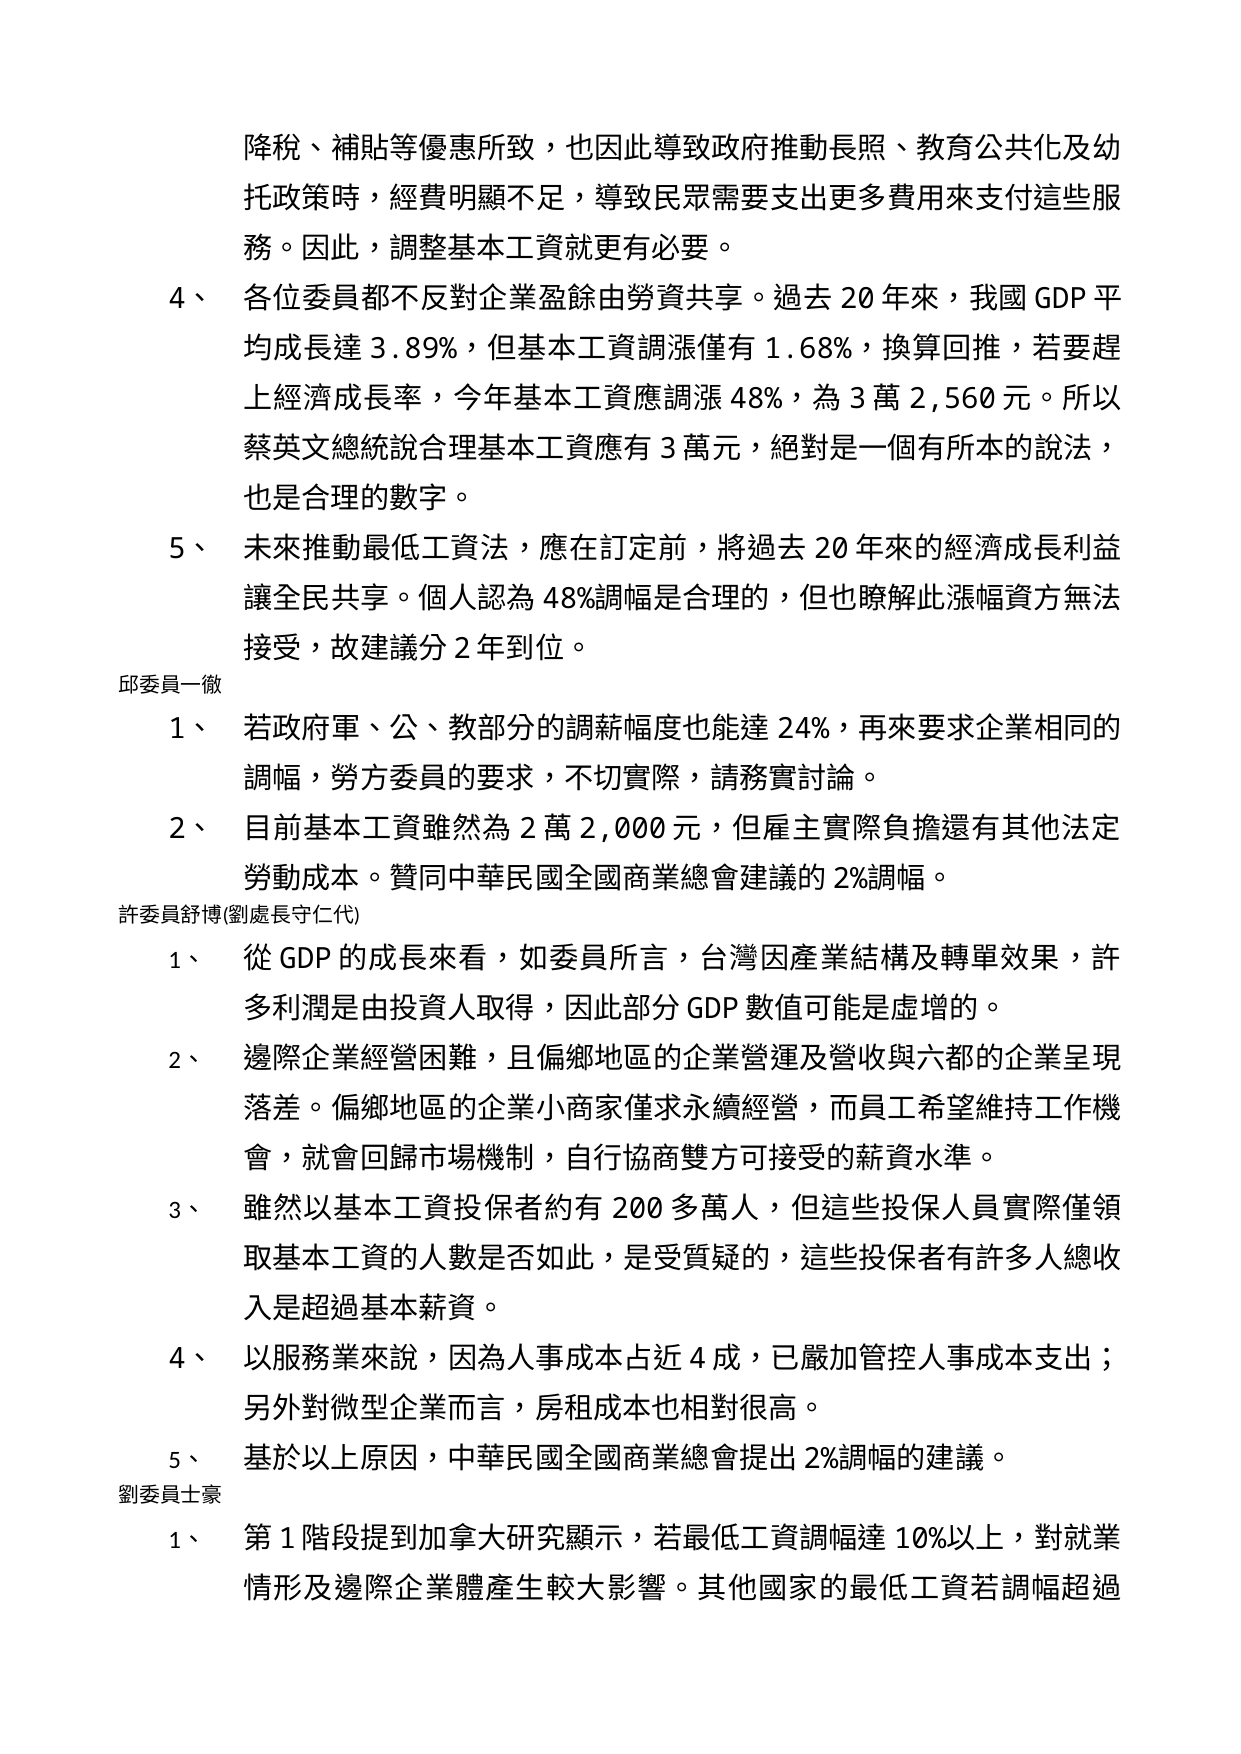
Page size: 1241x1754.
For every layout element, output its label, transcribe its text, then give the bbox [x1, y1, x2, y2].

list 各位委員都不反對企業盈餘由勞資共享。過去20年來，我國GDP平均成長達3.89%，但基本工資調漲僅有1.68%，換算回推，若要趕上經濟成長率，今年基本工資應調漲48%，為3萬2,560元。所以蔡英文總統說合理基本工資應有3萬元，絕對是一個有所本的說法，也是合理的數字。 [168, 268, 1122, 518]
text 許委員舒博(劉處長守仁代) [118, 898, 1122, 928]
list 降稅、補貼等優惠所致，也因此導致政府推動長照、教育公共化及幼托政策時，經費明顯不足，導致民眾需要支出更多費用來支付這些服務。因此，調整基本工資就更有必要。 [168, 118, 1122, 268]
text 邱委員一徹 [118, 668, 1122, 698]
list 若政府軍、公、教部分的調薪幅度也能達24%，再來要求企業相同的調幅，勞方委員的要求，不切實際，請務實討論。 [168, 698, 1122, 798]
list 邊際企業經營困難，且偏鄉地區的企業營運及營收與六都的企業呈現落差。偏鄉地區的企業小商家僅求永續經營，而員工希望維持工作機會，就會回歸市場機制，自行協商雙方可接受的薪資水準。 [168, 1028, 1122, 1178]
list 基於以上原因，中華民國全國商業總會提出2%調幅的建議。 [168, 1428, 1122, 1478]
text 劉委員士豪 [118, 1478, 1122, 1509]
list 雖然以基本工資投保者約有200多萬人，但這些投保人員實際僅領取基本工資的人數是否如此，是受質疑的，這些投保者有許多人總收入是超過基本薪資。 [168, 1178, 1122, 1328]
list 從GDP的成長來看，如委員所言，台灣因產業結構及轉單效果，許多利潤是由投資人取得，因此部分GDP數值可能是虛增的。 [168, 928, 1122, 1028]
list 目前基本工資雖然為2萬2,000元，但雇主實際負擔還有其他法定勞動成本。贊同中華民國全國商業總會建議的2%調幅。 [168, 798, 1122, 898]
list 以服務業來說，因為人事成本占近4成，已嚴加管控人事成本支出；另外對微型企業而言，房租成本也相對很高。 [168, 1328, 1122, 1428]
list 未來推動最低工資法，應在訂定前，將過去20年來的經濟成長利益讓全民共享。個人認為48%調幅是合理的，但也瞭解此漲幅資方無法接受，故建議分2年到位。 [168, 518, 1122, 668]
list 第1階段提到加拿大研究顯示，若最低工資調幅達10%以上，對就業情形及邊際企業體產生較大影響。其他國家的最低工資若調幅超過 [168, 1509, 1122, 1609]
